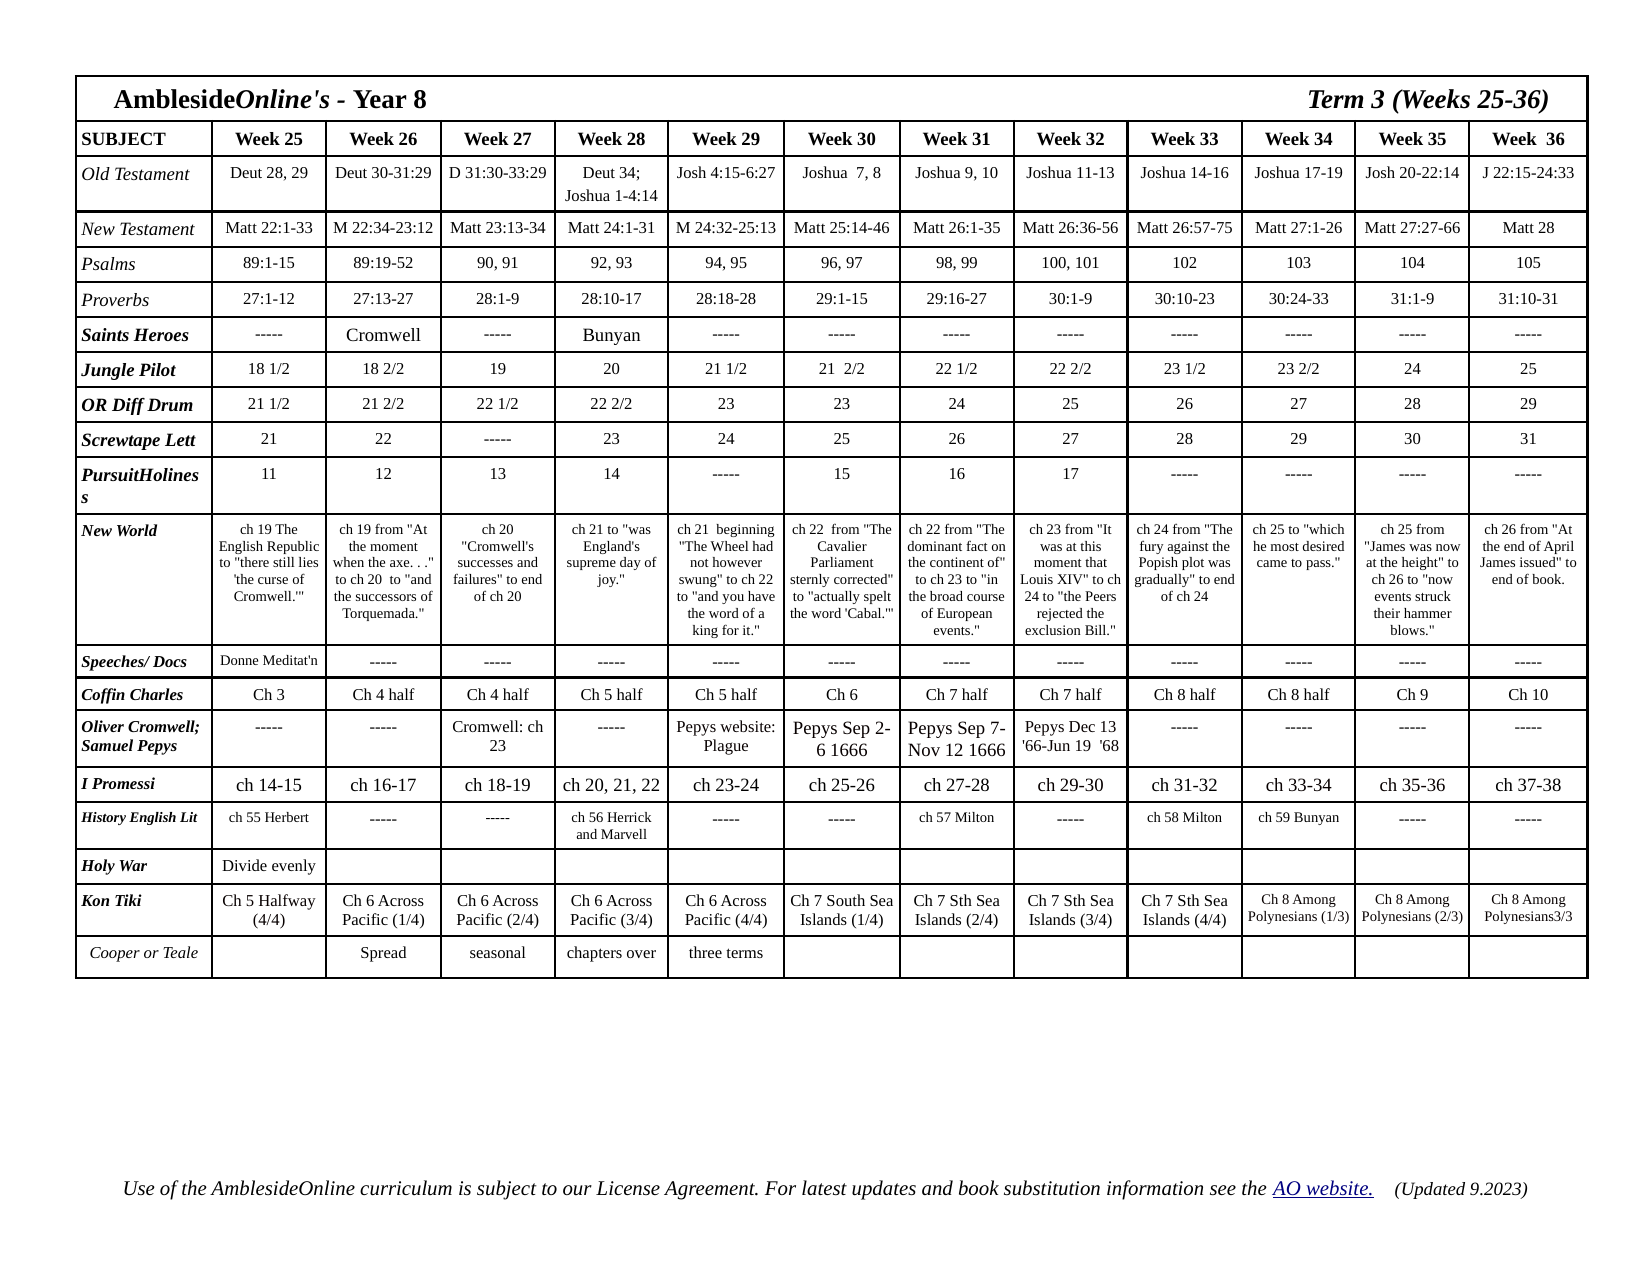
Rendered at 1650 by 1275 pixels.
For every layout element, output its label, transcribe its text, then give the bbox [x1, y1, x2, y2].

table_cell ----- [1015, 803, 1126, 848]
table_cell [1470, 850, 1586, 883]
table_cell ----- [327, 711, 440, 766]
table_cell Ch 4 half [442, 679, 554, 709]
table_cell ----- [1015, 646, 1126, 676]
table_cell 103 [1243, 248, 1354, 281]
table_cell Deut 28, 29 [213, 157, 325, 210]
table_cell Matt 27:1-26 [1243, 213, 1354, 246]
table_cell Oliver Cromwell; Samuel Pepys [77, 711, 211, 766]
table_cell [1129, 850, 1241, 883]
table_cell 21 1/2 [669, 353, 783, 386]
table_cell ch 58 Milton [1129, 803, 1241, 848]
table_cell Joshua 11-13 [1015, 157, 1126, 210]
table_cell I Promessi [77, 768, 211, 801]
table_cell [785, 850, 899, 883]
table_cell Pepys website: Plague [669, 711, 783, 766]
table_cell 28:18-28 [669, 283, 783, 316]
table_cell 23 [785, 388, 899, 421]
table_cell [1243, 850, 1354, 883]
table_cell ----- [1470, 711, 1586, 766]
table_cell 96, 97 [785, 248, 899, 281]
table_cell ----- [1129, 458, 1241, 513]
table_cell Week 34 [1243, 122, 1354, 155]
table_cell Joshua 7, 8 [785, 157, 899, 210]
table_cell Psalms [77, 248, 211, 281]
table_cell ch 56 Herrick and Marvell [556, 803, 667, 848]
table_cell [1356, 850, 1468, 883]
table_cell Matt 25:14-46 [785, 213, 899, 246]
table_cell ----- [442, 803, 554, 848]
table_cell 28 [1356, 388, 1468, 421]
table_cell Jungle Pilot [77, 353, 211, 386]
table_cell Ch 6 Across Pacific (4/4) [669, 885, 783, 935]
table_cell Pepys Sep 2-6 1666 [785, 711, 899, 766]
table_cell [213, 937, 325, 977]
table_cell ch 35-36 [1356, 768, 1468, 801]
table_cell ----- [1243, 646, 1354, 676]
table_cell Ch 8 half [1243, 679, 1354, 709]
table_cell [1356, 937, 1468, 977]
table_cell 23 2/2 [1243, 353, 1354, 386]
table_cell ch 59 Bunyan [1243, 803, 1354, 848]
table_cell ch 22 from "The Cavalier Parliament sternly corrected" to "actually spelt the word 'Cabal.'" [785, 515, 899, 644]
table_cell New Testament [77, 213, 211, 246]
table_cell Josh 20-22:14 [1356, 157, 1468, 210]
table_cell ----- [1356, 458, 1468, 513]
table_cell 28:1-9 [442, 283, 554, 316]
table_cell 30:1-9 [1015, 283, 1126, 316]
table_cell ch 31-32 [1129, 768, 1241, 801]
table_cell ch 22 from "The dominant fact on the continent of" to ch 23 to "in the broad course of European events." [901, 515, 1013, 644]
table_cell ch 25 to "which he most desired came to pass." [1243, 515, 1354, 644]
table_cell 26 [901, 423, 1013, 456]
table_cell ch 18-19 [442, 768, 554, 801]
table_cell ----- [1243, 458, 1354, 513]
table_cell Ch 6 Across Pacific (1/4) [327, 885, 440, 935]
table_cell ----- [669, 318, 783, 351]
table_cell ----- [1129, 318, 1241, 351]
table_cell D 31:30-33:29 [442, 157, 554, 210]
table_cell Donne Meditat'n [213, 646, 325, 676]
table_cell Ch 8 Among Polynesians (1/3) [1243, 885, 1354, 935]
table_cell 31:10-31 [1470, 283, 1586, 316]
table_cell 94, 95 [669, 248, 783, 281]
table_cell 20 [556, 353, 667, 386]
table_cell ----- [669, 646, 783, 676]
table_cell Matt 26:1-35 [901, 213, 1013, 246]
table_cell Bunyan [556, 318, 667, 351]
table_cell 26 [1129, 388, 1241, 421]
table_cell 98, 99 [901, 248, 1013, 281]
table_cell ----- [442, 318, 554, 351]
table_cell ----- [669, 803, 783, 848]
table_cell [1129, 937, 1241, 977]
table_cell [1243, 937, 1354, 977]
table_cell [901, 937, 1013, 977]
table_cell seasonal [442, 937, 554, 977]
table_cell M 22:34-23:12 [327, 213, 440, 246]
table_cell ch 23-24 [669, 768, 783, 801]
table_cell Ch 8 Among Polynesians (2/3) [1356, 885, 1468, 935]
table_cell Saints Heroes [77, 318, 211, 351]
table_cell History English Lit [77, 803, 211, 848]
table_cell 18 1/2 [213, 353, 325, 386]
table_cell Ch 8 Among Polynesians3/3 [1470, 885, 1586, 935]
table_cell Ch 10 [1470, 679, 1586, 709]
table_cell three terms [669, 937, 783, 977]
table_cell Week 25 [213, 122, 325, 155]
table_cell ----- [213, 711, 325, 766]
table_cell ----- [1470, 646, 1586, 676]
table_cell Matt 23:13-34 [442, 213, 554, 246]
table_cell ch 19 from "At the moment when the axe. . ." to ch 20 to "and the successors of Torquemada." [327, 515, 440, 644]
table_cell Proverbs [77, 283, 211, 316]
table_cell 12 [327, 458, 440, 513]
table_cell ch 24 from "The fury against the Popish plot was gradually" to end of ch 24 [1129, 515, 1241, 644]
table_cell ch 19 The English Republic to "there still lies 'the curse of Cromwell.'" [213, 515, 325, 644]
table_cell Ch 6 Across Pacific (3/4) [556, 885, 667, 935]
table_cell ----- [213, 318, 325, 351]
table_cell Josh 4:15-6:27 [669, 157, 783, 210]
table_cell ch 21 beginning "The Wheel had not however swung" to ch 22 to "and you have the word of a king for it." [669, 515, 783, 644]
table_cell ----- [327, 646, 440, 676]
table_cell Ch 3 [213, 679, 325, 709]
table_cell 105 [1470, 248, 1586, 281]
table_cell 28:10-17 [556, 283, 667, 316]
table_cell ch 25-26 [785, 768, 899, 801]
table_cell 21 2/2 [785, 353, 899, 386]
table_cell ch 27-28 [901, 768, 1013, 801]
table_cell 90, 91 [442, 248, 554, 281]
table_cell ----- [442, 646, 554, 676]
table_cell Holy War [77, 850, 211, 883]
table_cell Week 26 [327, 122, 440, 155]
table_cell Screwtape Lett [77, 423, 211, 456]
table_cell 27 [1015, 423, 1126, 456]
table_cell 22 [327, 423, 440, 456]
table_cell [1015, 937, 1126, 977]
table_cell 15 [785, 458, 899, 513]
table_cell Ch 9 [1356, 679, 1468, 709]
table_cell Ch 7 half [901, 679, 1013, 709]
table_cell Matt 28 [1470, 213, 1586, 246]
table_cell ----- [1356, 646, 1468, 676]
table_cell 21 1/2 [213, 388, 325, 421]
table_cell ch 20, 21, 22 [556, 768, 667, 801]
table_cell 29:1-15 [785, 283, 899, 316]
table_cell ch 16-17 [327, 768, 440, 801]
table_cell PursuitHoliness [77, 458, 211, 513]
table_cell Matt 27:27-66 [1356, 213, 1468, 246]
table_cell 29 [1470, 388, 1586, 421]
table_cell 16 [901, 458, 1013, 513]
table_cell Ch 6 Across Pacific (2/4) [442, 885, 554, 935]
table_cell ----- [785, 646, 899, 676]
table_cell ----- [1243, 711, 1354, 766]
table_cell [669, 850, 783, 883]
table_cell Joshua 17-19 [1243, 157, 1354, 210]
table_cell 13 [442, 458, 554, 513]
table_cell Week 32 [1015, 122, 1126, 155]
table_cell 23 [669, 388, 783, 421]
table_cell Kon Tiki [77, 885, 211, 935]
table_cell ----- [1356, 803, 1468, 848]
table_cell Ch 8 half [1129, 679, 1241, 709]
table_cell Week 28 [556, 122, 667, 155]
table_cell 21 [213, 423, 325, 456]
table_cell 24 [669, 423, 783, 456]
table_cell ----- [442, 423, 554, 456]
table_cell ch 20 "Cromwell's successes and failures" to end of ch 20 [442, 515, 554, 644]
table_cell New World [77, 515, 211, 644]
table_cell Cromwell: ch 23 [442, 711, 554, 766]
table_cell 21 2/2 [327, 388, 440, 421]
table_cell ----- [1243, 318, 1354, 351]
table_cell Speeches/ Docs [77, 646, 211, 676]
table_cell ----- [556, 711, 667, 766]
table_cell Week 33 [1129, 122, 1241, 155]
table_cell [901, 850, 1013, 883]
table_cell 104 [1356, 248, 1468, 281]
table_cell 19 [442, 353, 554, 386]
table_cell 24 [1356, 353, 1468, 386]
table_cell 25 [1015, 388, 1126, 421]
table_cell 22 1/2 [442, 388, 554, 421]
table_cell Joshua 9, 10 [901, 157, 1013, 210]
table_cell 89:1-15 [213, 248, 325, 281]
table_cell 17 [1015, 458, 1126, 513]
table_cell [327, 850, 440, 883]
table_cell ch 21 to "was England's supreme day of joy." [556, 515, 667, 644]
table_cell ----- [901, 318, 1013, 351]
table_cell Ch 7 Sth Sea Islands (2/4) [901, 885, 1013, 935]
table_cell ----- [1470, 458, 1586, 513]
table_cell Matt 22:1-33 [213, 213, 325, 246]
table_cell J 22:15-24:33 [1470, 157, 1586, 210]
table_cell 29:16-27 [901, 283, 1013, 316]
table_cell Ch 4 half [327, 679, 440, 709]
table_cell 14 [556, 458, 667, 513]
table_cell 22 1/2 [901, 353, 1013, 386]
table_cell Ch 7 South Sea Islands (1/4) [785, 885, 899, 935]
table_cell ----- [1356, 711, 1468, 766]
table_cell Deut 30-31:29 [327, 157, 440, 210]
table_cell ----- [785, 318, 899, 351]
table_cell 31 [1470, 423, 1586, 456]
table_cell Week 36 [1470, 122, 1586, 155]
table_cell 102 [1129, 248, 1241, 281]
table_cell Divide evenly [213, 850, 325, 883]
table_cell ----- [785, 803, 899, 848]
table_cell chapters over [556, 937, 667, 977]
table_cell ch 25 from "James was now at the height" to ch 26 to "now events struck their hammer blows." [1356, 515, 1468, 644]
table_cell Matt 26:36-56 [1015, 213, 1126, 246]
table_cell ----- [1129, 711, 1241, 766]
table_cell Coffin Charles [77, 679, 211, 709]
table_cell 27:1-12 [213, 283, 325, 316]
table_cell Week 30 [785, 122, 899, 155]
table_cell ----- [669, 458, 783, 513]
table_cell 22 2/2 [1015, 353, 1126, 386]
table_cell ----- [556, 646, 667, 676]
table_cell Old Testament [77, 157, 211, 210]
table_cell Week 35 [1356, 122, 1468, 155]
table_cell Ch 5 half [556, 679, 667, 709]
table_cell Matt 24:1-31 [556, 213, 667, 246]
table_cell 11 [213, 458, 325, 513]
table_cell ----- [1015, 318, 1126, 351]
table_cell Pepys Sep 7-Nov 12 1666 [901, 711, 1013, 766]
table_cell ----- [1129, 646, 1241, 676]
table_cell 92, 93 [556, 248, 667, 281]
table_cell ----- [1470, 803, 1586, 848]
table_cell ch 14-15 [213, 768, 325, 801]
table_cell ch 37-38 [1470, 768, 1586, 801]
table_cell 24 [901, 388, 1013, 421]
table_cell [1015, 850, 1126, 883]
table_cell Joshua 14-16 [1129, 157, 1241, 210]
table_cell 18 2/2 [327, 353, 440, 386]
table_cell 30 [1356, 423, 1468, 456]
table_cell Spread [327, 937, 440, 977]
table_cell ch 33-34 [1243, 768, 1354, 801]
table_cell Ch 7 Sth Sea Islands (4/4) [1129, 885, 1241, 935]
table_cell ----- [901, 646, 1013, 676]
table_cell 30:24-33 [1243, 283, 1354, 316]
table_cell OR Diff Drum [77, 388, 211, 421]
table_cell Ch 6 [785, 679, 899, 709]
table_cell ch 29-30 [1015, 768, 1126, 801]
table_cell 30:10-23 [1129, 283, 1241, 316]
table_cell ----- [1356, 318, 1468, 351]
table_cell 31:1-9 [1356, 283, 1468, 316]
table_cell Week 31 [901, 122, 1013, 155]
table_cell ch 26 from "At the end of April James issued" to end of book. [1470, 515, 1586, 644]
table_cell 23 [556, 423, 667, 456]
table_cell ch 23 from "It was at this moment that Louis XIV" to ch 24 to "the Peers rejected the exclusion Bill." [1015, 515, 1126, 644]
table_cell SUBJECT [77, 122, 211, 155]
table_cell 25 [1470, 353, 1586, 386]
table_cell Cromwell [327, 318, 440, 351]
table_cell [556, 850, 667, 883]
table_cell 27 [1243, 388, 1354, 421]
table_cell [442, 850, 554, 883]
table_cell ch 55 Herbert [213, 803, 325, 848]
table_cell Ch 7 half [1015, 679, 1126, 709]
table_cell M 24:32-25:13 [669, 213, 783, 246]
table_cell 23 1/2 [1129, 353, 1241, 386]
table_cell Week 27 [442, 122, 554, 155]
table_cell [785, 937, 899, 977]
table_cell [1470, 937, 1586, 977]
table_cell ----- [1470, 318, 1586, 351]
table_cell 25 [785, 423, 899, 456]
table_cell Matt 26:57-75 [1129, 213, 1241, 246]
table_cell ----- [327, 803, 440, 848]
table_cell Pepys Dec 13 '66-Jun 19 '68 [1015, 711, 1126, 766]
table_cell 29 [1243, 423, 1354, 456]
table_cell Ch 5 Halfway (4/4) [213, 885, 325, 935]
table_cell Cooper or Teale [77, 937, 211, 977]
table_cell 89:19-52 [327, 248, 440, 281]
table_header AmblesideOnline's - Year 8 Term 3 (Weeks 25-36) [77, 77, 1586, 120]
table_cell 28 [1129, 423, 1241, 456]
table_cell Week 29 [669, 122, 783, 155]
table_cell Deut 34; Joshua 1-4:14 [556, 157, 667, 210]
table_cell 100, 101 [1015, 248, 1126, 281]
table_cell Ch 5 half [669, 679, 783, 709]
table_cell 27:13-27 [327, 283, 440, 316]
table_cell 22 2/2 [556, 388, 667, 421]
table_cell ch 57 Milton [901, 803, 1013, 848]
table_cell Ch 7 Sth Sea Islands (3/4) [1015, 885, 1126, 935]
